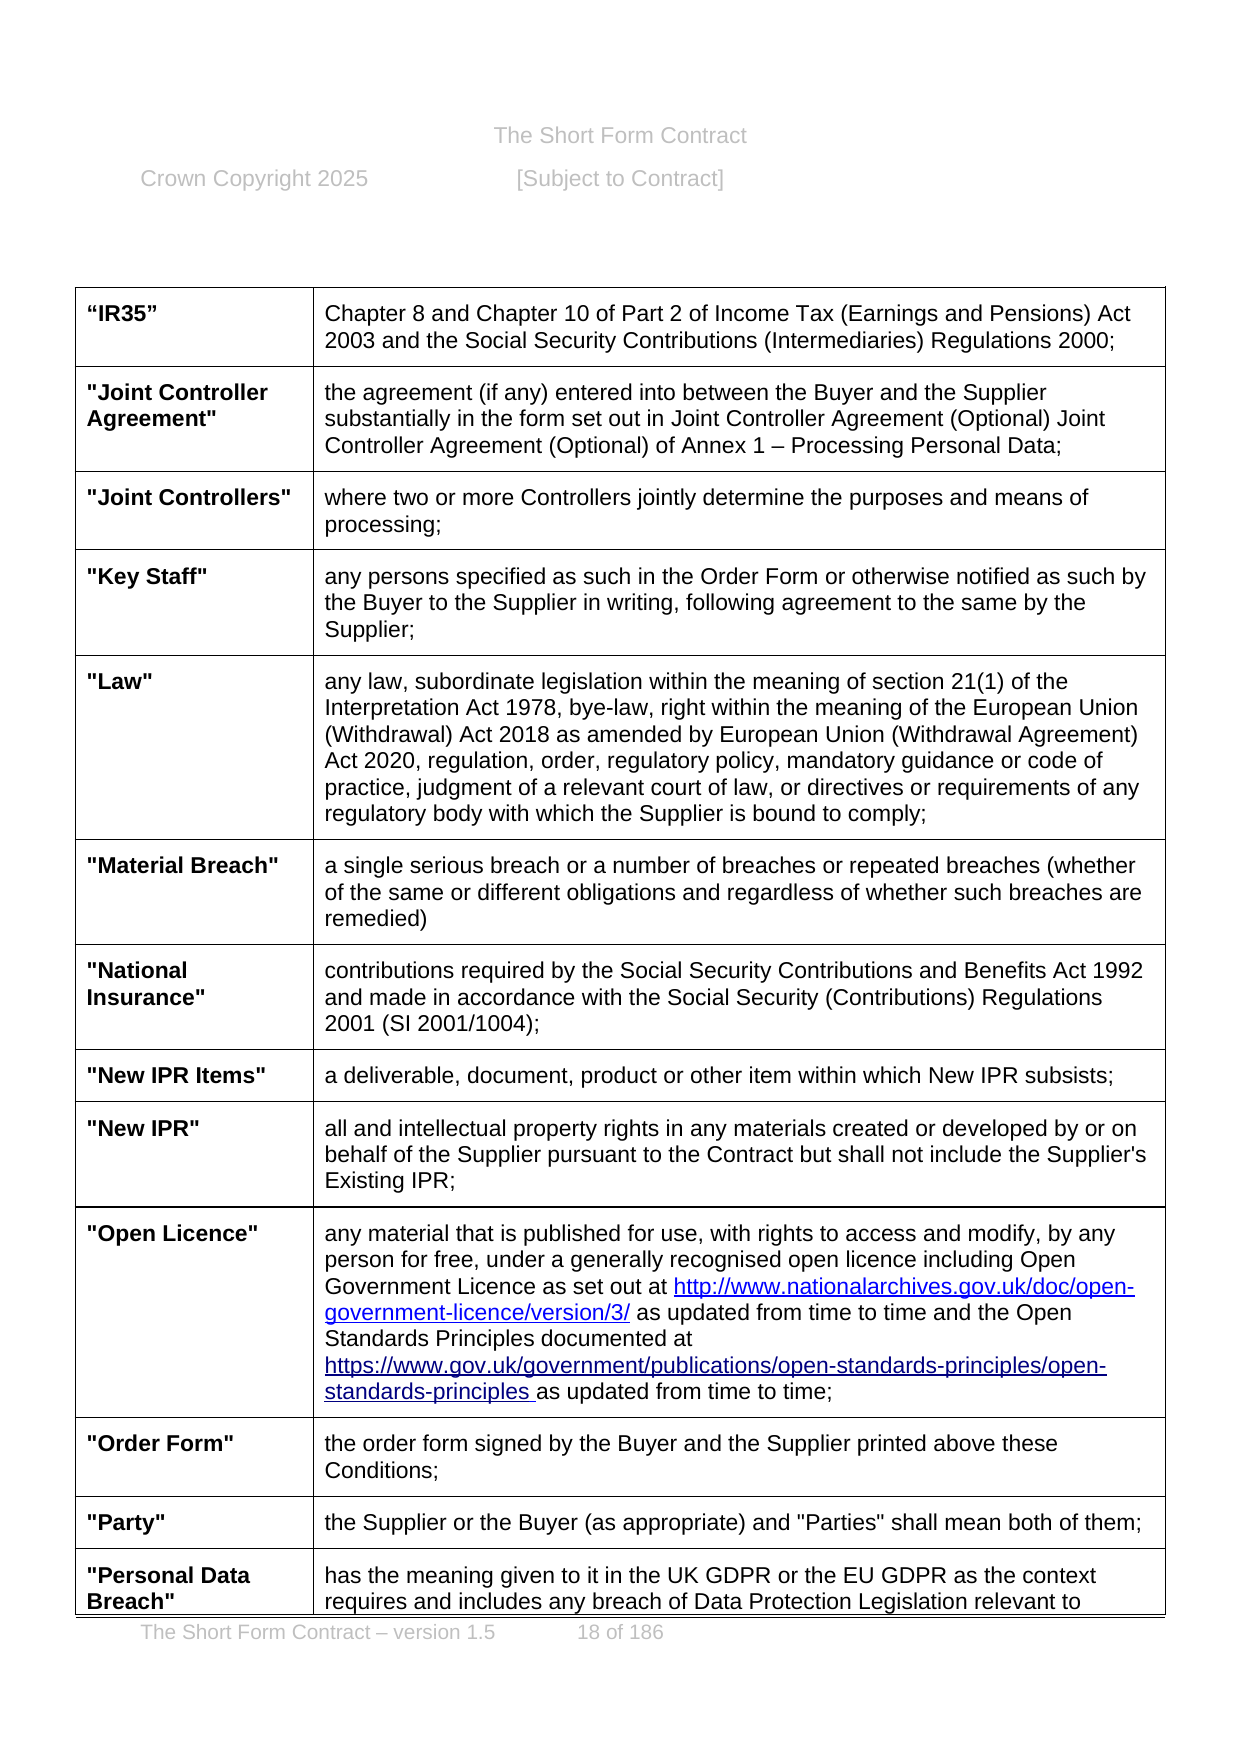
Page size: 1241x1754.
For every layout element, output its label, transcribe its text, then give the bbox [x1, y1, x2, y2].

table_cell "National Insurance" [76, 945, 313, 1049]
table_cell "Personal Data Breach" [76, 1549, 313, 1614]
table_cell "New IPR" [76, 1102, 313, 1206]
table_cell all and intellectual property rights in any materials created or developed by or on behalf of the Supplier pursuant to the Contract but shall not include the Supplier's Existing IPR; [314, 1102, 1165, 1206]
table_cell the Supplier or the Buyer (as appropriate) and "Parties" shall mean both of them; [314, 1497, 1165, 1548]
table_cell where two or more Controllers jointly determine the purposes and means of processing; [314, 472, 1165, 549]
table_cell has the meaning given to it in the UK GDPR or the EU GDPR as the context requires and includes any breach of Data Protection Legislation relevant to [314, 1549, 1165, 1614]
table_cell any persons specified as such in the Order Form or otherwise notified as such by the Buyer to the Supplier in writing, following agreement to the same by the Supplier; [314, 550, 1165, 654]
table_cell "Open Licence" [76, 1208, 313, 1417]
table_cell "Party" [76, 1497, 313, 1548]
table_cell a deliverable, document, product or other item within which New IPR subsists; [314, 1050, 1165, 1101]
table_cell "Material Breach" [76, 840, 313, 944]
table_cell a single serious breach or a number of breaches or repeated breaches (whether of the same or different obligations and regardless of whether such breaches are remedied) [314, 840, 1165, 944]
table_cell "Joint Controllers" [76, 472, 313, 549]
table_cell “IR35” [76, 288, 313, 366]
table_cell "Key Staff" [76, 550, 313, 654]
table_cell "Order Form" [76, 1418, 313, 1496]
table_cell the agreement (if any) entered into between the Buyer and the Supplier substantially in the form set out in Part B Joint Controller Agreement (Optional) of Annex 1 – Processing Personal Data; [314, 367, 1165, 471]
table_cell any law, subordinate legislation within the meaning of section 21(1) of the Interpretation Act 1978, bye-law, right within the meaning of the European Union (Withdrawal) Act 2018 as amended by European Union (Withdrawal Agreement) Act 2020, regulation, order, regulatory policy, mandatory guidance or code of practice, judgment of a relevant court of law, or directives or requirements of any regulatory body with which the Supplier is bound to comply; [314, 656, 1165, 839]
table_cell any material that is published for use, with rights to access and modify, by any person for free, under a generally recognised open licence including Open Government Licence as set out at http://www.nationalarchives.gov.uk/doc/open-government-licence/version/3/ as updated from time to time and the Open Standards Principles documented at https://www.gov.uk/government/publications/open-standards-principles/open-standards-principles as updated from time to time; [314, 1208, 1165, 1417]
table_cell "Law" [76, 656, 313, 839]
table_cell contributions required by the Social Security Contributions and Benefits Act 1992 and made in accordance with the Social Security (Contributions) Regulations 2001 (SI 2001/1004); [314, 945, 1165, 1049]
table_cell Chapter 8 and Chapter 10 of Part 2 of Income Tax (Earnings and Pensions) Act 2003 and the Social Security Contributions (Intermediaries) Regulations 2000; [314, 288, 1165, 366]
table_cell "Joint Controller Agreement" [76, 367, 313, 471]
table_cell the order form signed by the Buyer and the Supplier printed above these Conditions; [314, 1418, 1165, 1496]
table_cell "New IPR Items" [76, 1050, 313, 1101]
